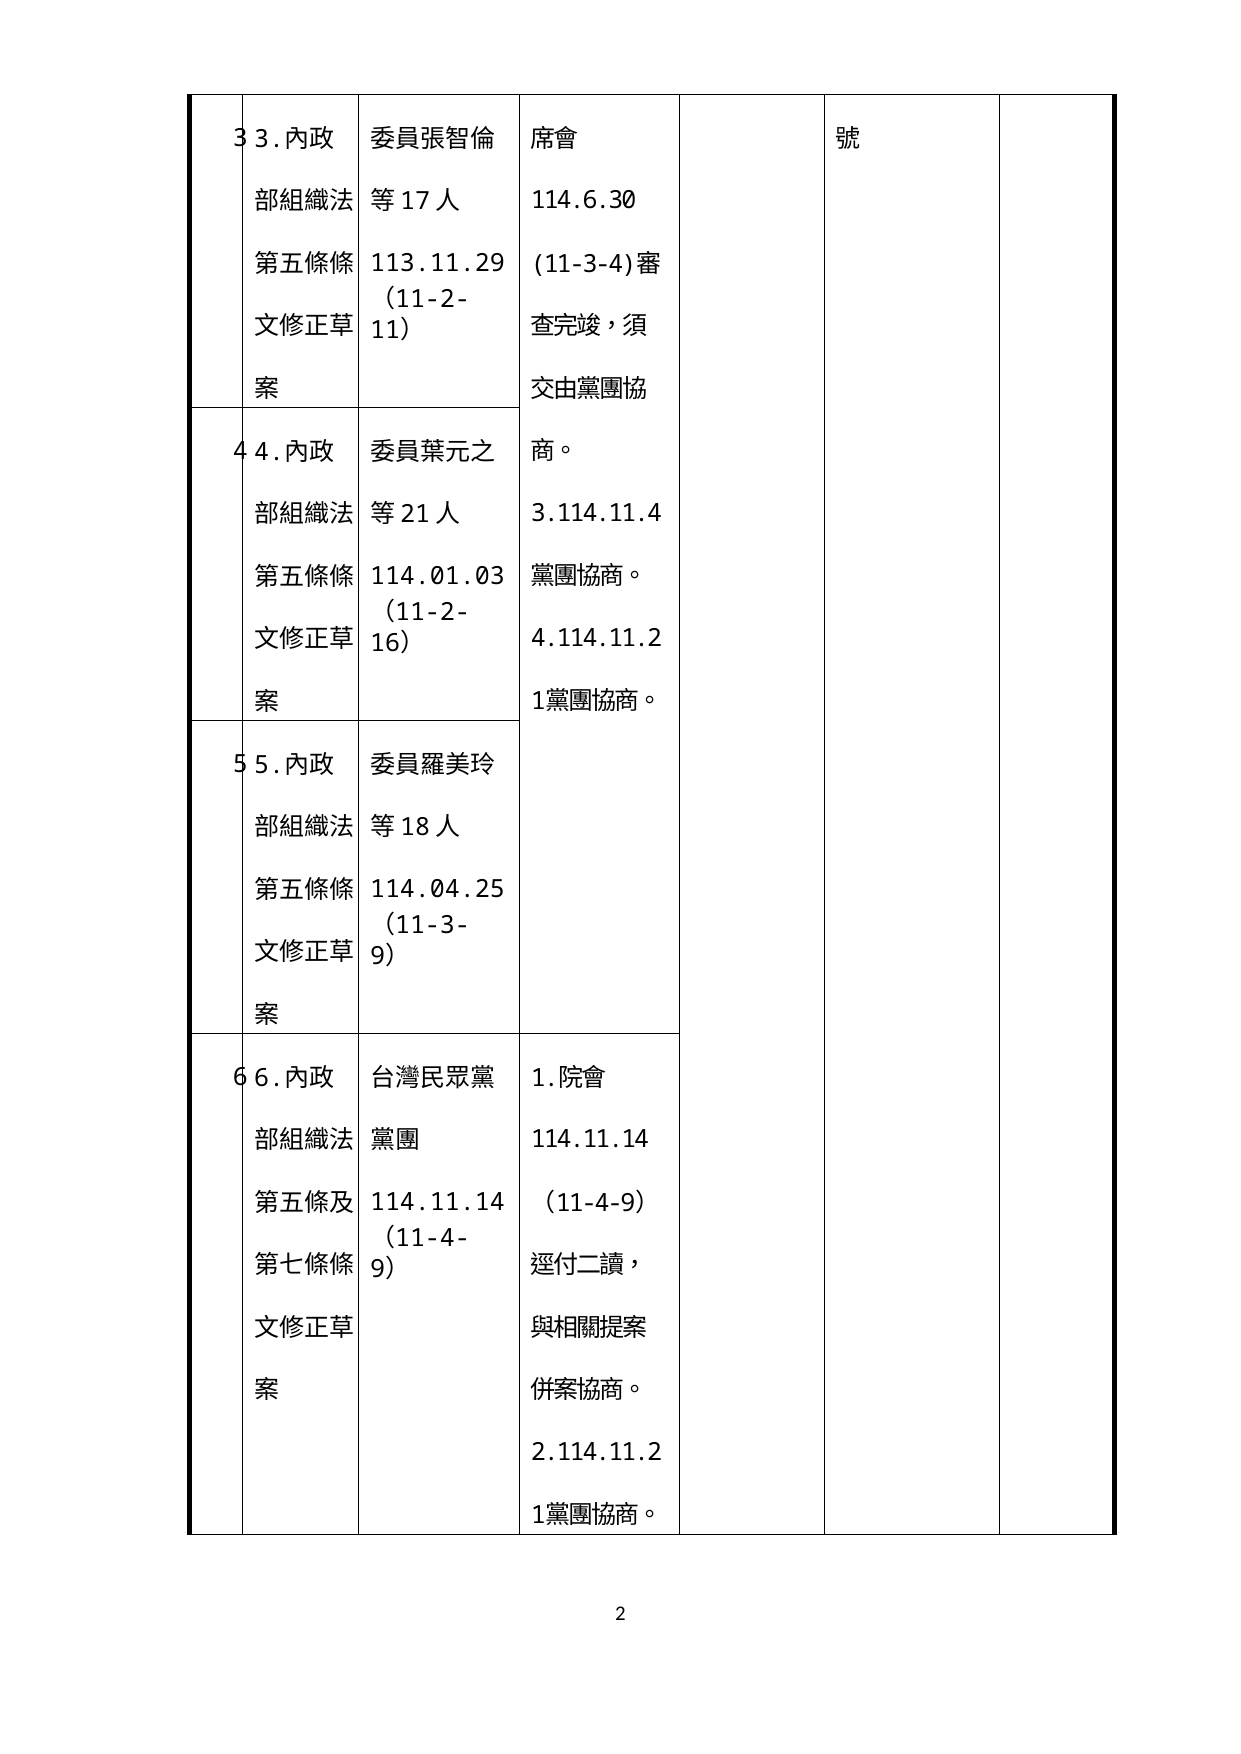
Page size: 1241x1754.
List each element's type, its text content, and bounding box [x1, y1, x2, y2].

table_cell 3.內政部組織法第五條條文修正草案 [243, 95, 358, 407]
table_cell [192, 1034, 242, 1534]
table_cell 6.內政部組織法第五條及第七條條文修正草案 [243, 1034, 358, 1534]
table_cell [236, 445, 241, 453]
table_cell 4.內政部組織法第五條條文修正草案 [243, 408, 358, 720]
table_cell [1000, 95, 1112, 1534]
table_cell 委員張智倫 等17人 113.11.29 （11-2-11） [359, 95, 519, 407]
table_cell 席會 114.6.30 (11-3-4)審查完竣，須交由黨團協商。 3.114.11.4黨團協商。 4.114.11.21黨團協商。 [520, 95, 679, 1033]
table_cell 委員葉元之 等21人 114.01.03 （11-2-16） [359, 408, 519, 720]
table_cell [192, 95, 242, 407]
table_cell [236, 1075, 242, 1083]
table_cell 號 [825, 95, 999, 1534]
table_cell 5.內政部組織法第五條條文修正草案 [243, 721, 358, 1033]
table_cell 台灣民眾黨黨團 114.11.14 （11-4-9） [359, 1034, 519, 1534]
table_cell [192, 408, 242, 720]
table_cell [192, 721, 242, 1033]
table_cell [680, 95, 824, 1534]
table_cell 委員羅美玲 等18人 114.04.25 （11-3-9） [359, 721, 519, 1033]
table_cell 1.院會114.11.14 （11-4-9）逕付二讀，與相關提案併案協商。 2.114.11.21黨團協商。 [520, 1034, 679, 1534]
